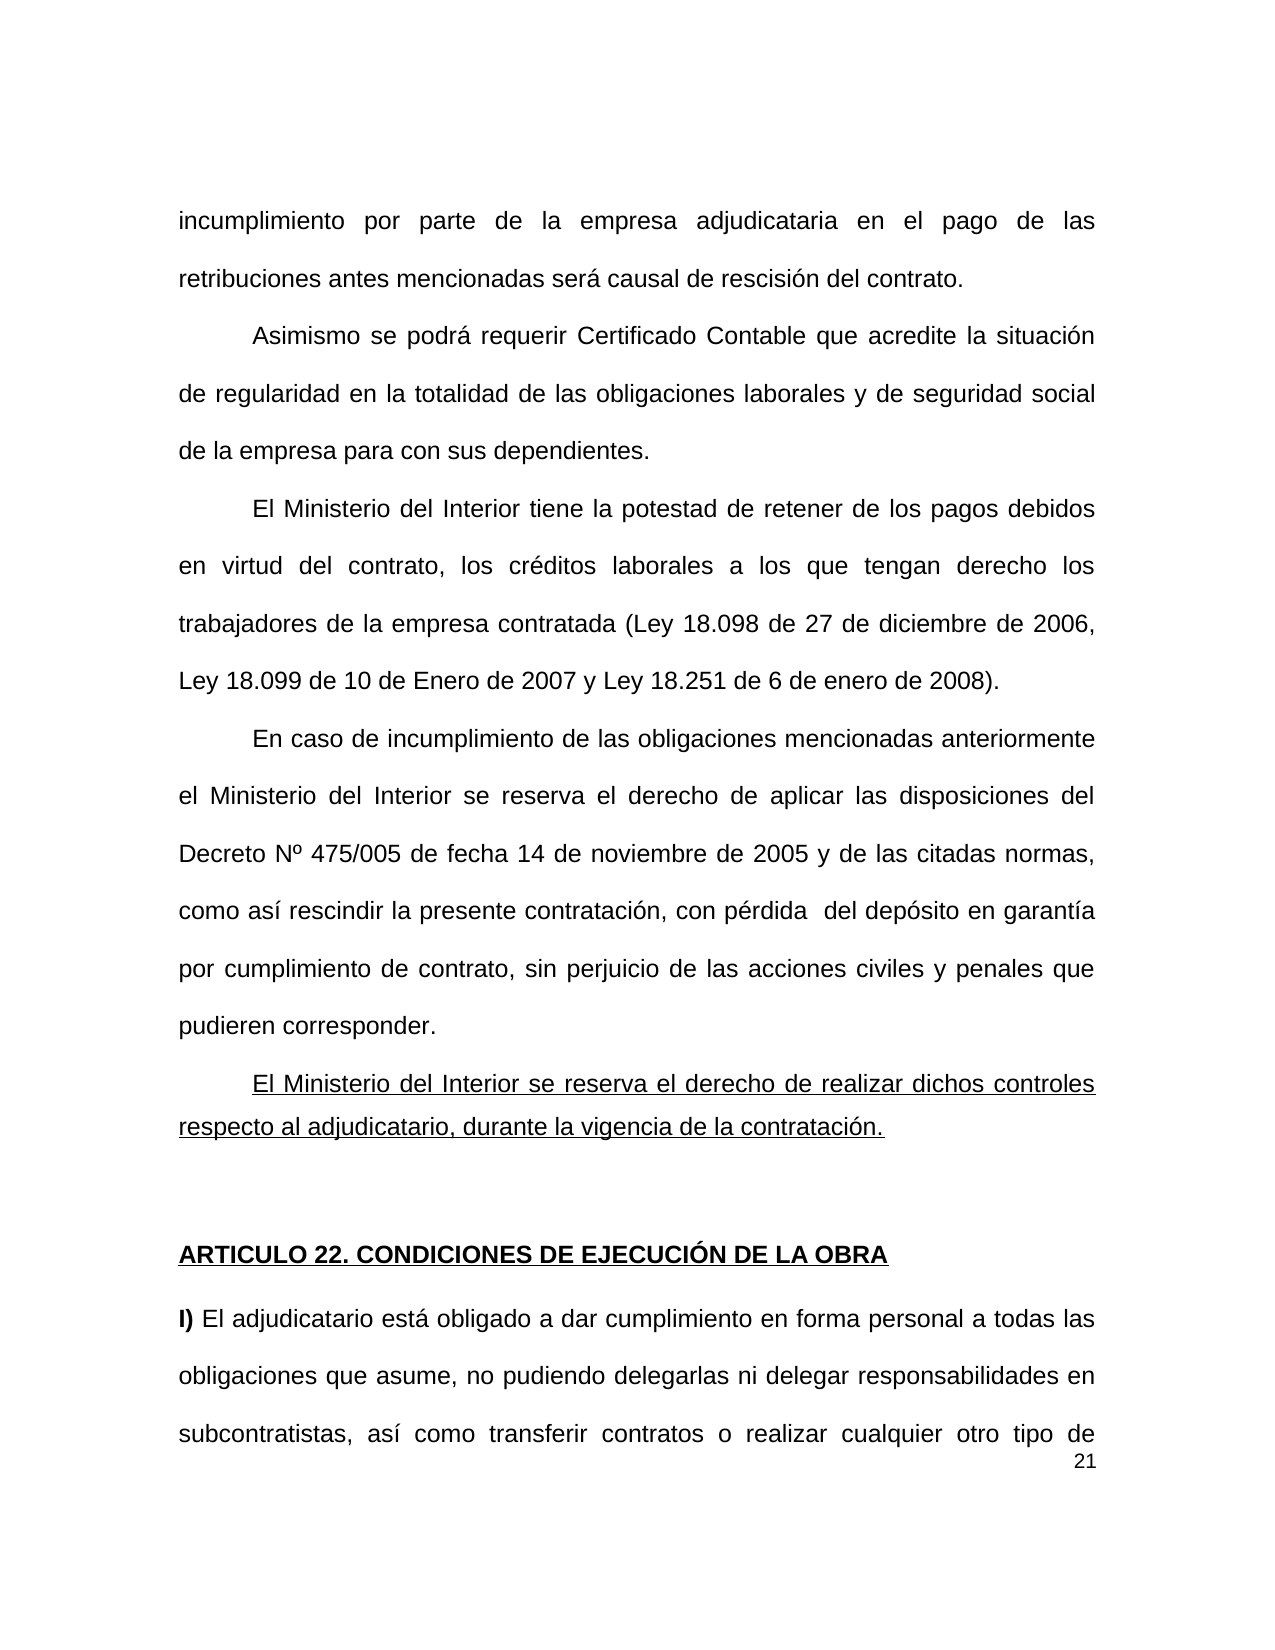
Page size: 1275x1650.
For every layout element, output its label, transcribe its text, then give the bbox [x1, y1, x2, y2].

text El Ministerio del Interior tiene la potestad de retener de los pagos debidos en virtud del contrato, los créditos laborales a los que tengan derecho los trabajadores de la empresa contratada (Ley 18.098 de 27 de diciembre de 2006, Ley 18.099 de 10 de Enero de 2007 y Ley 18.251 de 6 de enero de 2008). [178, 494, 1097, 695]
text Asimismo se podrá requerir Certificado Contable que acredite la situación de regularidad en la totalidad de las obligaciones laborales y de seguridad social de la empresa para con sus dependientes. [178, 321, 1097, 465]
text incumplimiento por parte de la empresa adjudicataria en el pago de las retribuciones antes mencionadas será causal de rescisión del contrato. [178, 206, 1097, 292]
text ARTICULO 22. CONDICIONES DE EJECUCIÓN DE LA OBRA [178, 1240, 1097, 1268]
text El Ministerio del Interior se reserva el derecho de realizar dichos controles respecto al adjudicatario, durante la vigencia de la contratación. [178, 1069, 1097, 1141]
text En caso de incumplimiento de las obligaciones mencionadas anteriormente el Ministerio del Interior se reserva el derecho de aplicar las disposiciones del Decreto Nº 475/005 de fecha 14 de noviembre de 2005 y de las citadas normas, como así rescindir la presente contratación, con pérdida del depósito en garantía por cumplimiento de contrato, sin perjuicio de las acciones civiles y penales que pudieren corresponder. [178, 724, 1097, 1040]
text I) El adjudicatario está obligado a dar cumplimiento en forma personal a todas las obligaciones que asume, no pudiendo delegarlas ni delegar responsabilidades en subcontratistas, así como transferir contratos o realizar cualquier otro tipo de [178, 1304, 1097, 1447]
